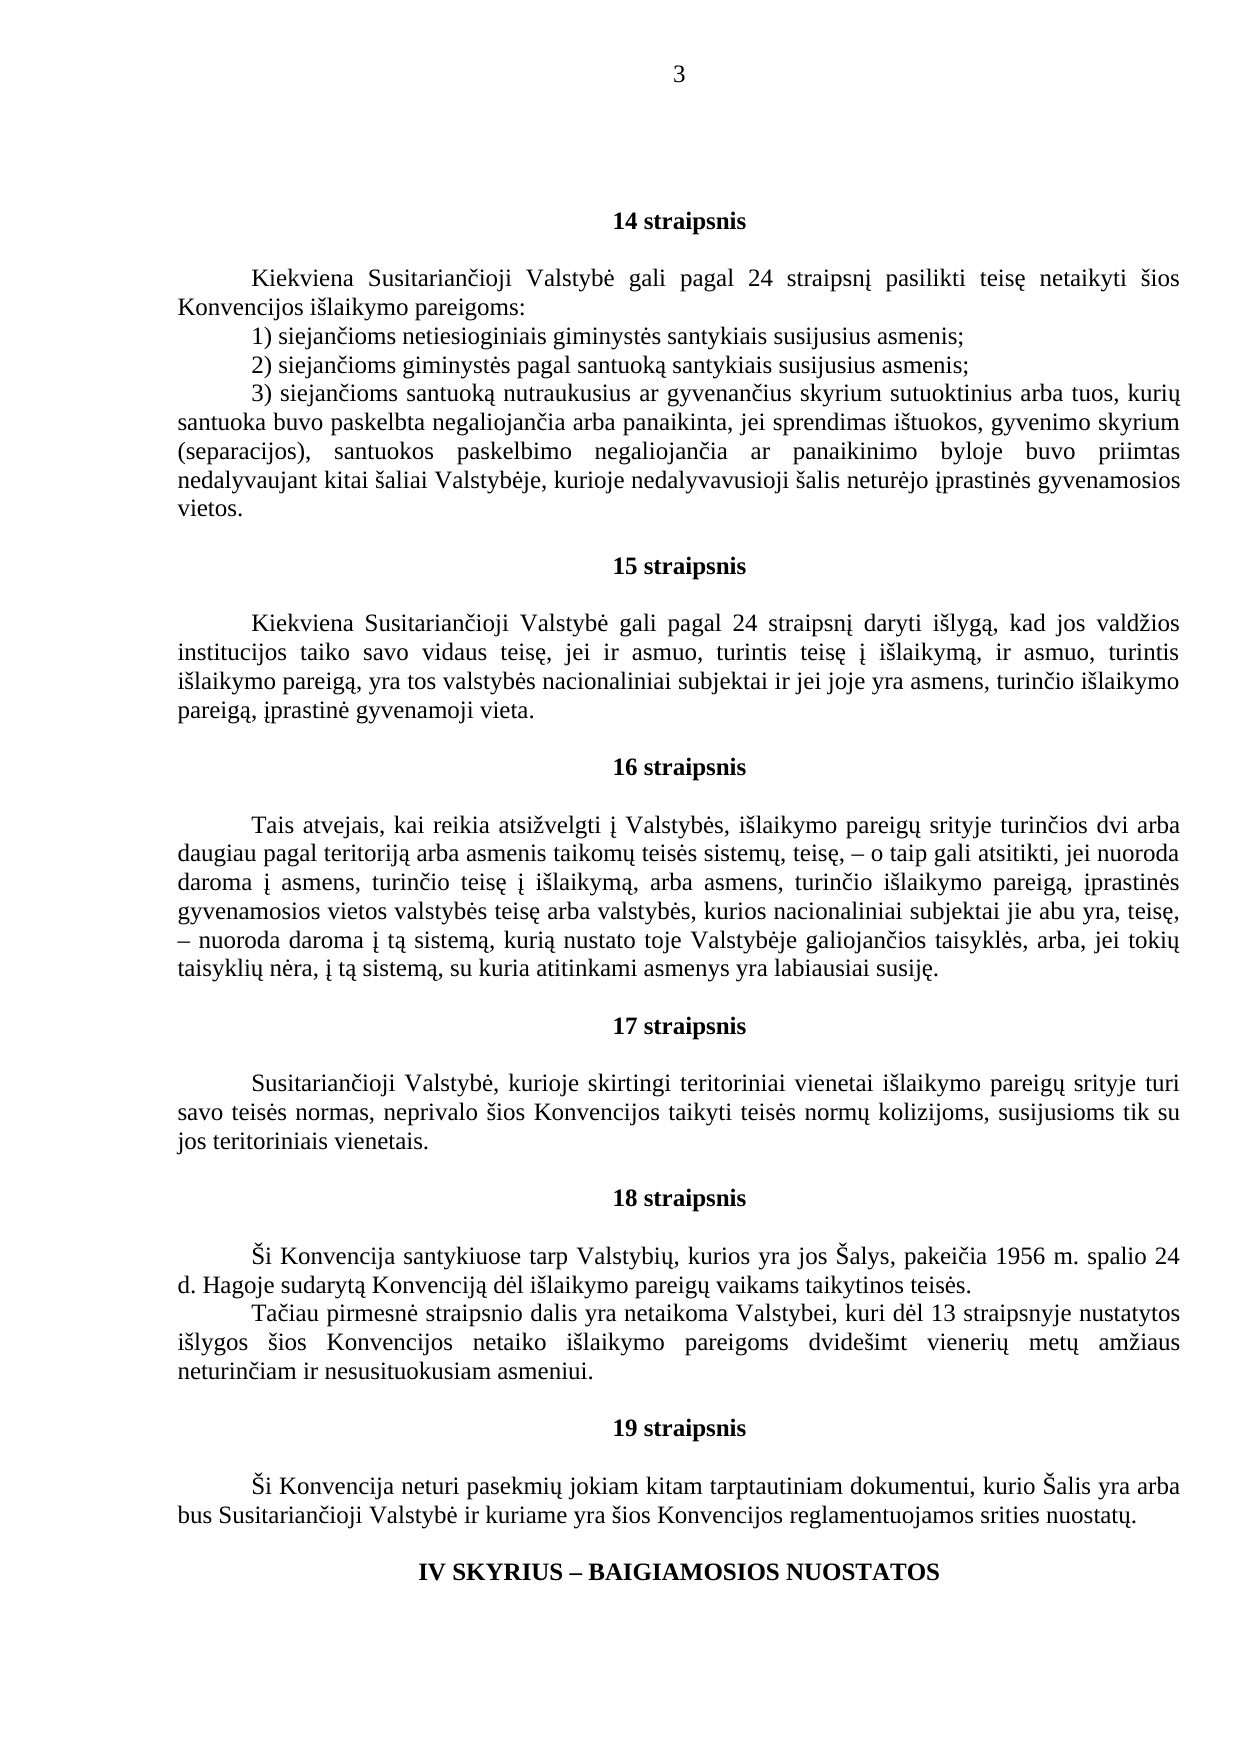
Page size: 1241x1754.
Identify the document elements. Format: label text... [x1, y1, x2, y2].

text Kiekviena Susitariančioji Valstybė gali pagal 24 straipsnį pasilikti teisę netaikyti šios Konvencijos išlaikymo pareigoms: [177, 263, 1181, 321]
text Kiekviena Susitariančioji Valstybė gali pagal 24 straipsnį daryti išlygą, kad jos valdžios institucijos taiko savo vidaus teisę, jei ir asmuo, turintis teisę į išlaikymą, ir asmuo, turintis išlaikymo pareigą, yra tos valstybės nacionaliniai subjektai ir jei joje yra asmens, turinčio išlaikymo pareigą, įprastinė gyvenamoji vieta. [177, 608, 1181, 723]
text 15 straipsnis [177, 551, 1181, 580]
text Ši Konvencija santykiuose tarp Valstybių, kurios yra jos Šalys, pakeičia 1956 m. spalio 24 d. Hagoje sudarytą Konvenciją dėl išlaikymo pareigų vaikams taikytinos teisės. [177, 1241, 1181, 1298]
text 3) siejančioms santuoką nutraukusius ar gyvenančius skyrium sutuoktinius arba tuos, kurių santuoka buvo paskelbta negaliojančia arba panaikinta, jei sprendimas ištuokos, gyvenimo skyrium (separacijos), santuokos paskelbimo negaliojančia ar panaikinimo byloje buvo priimtas nedalyvaujant kitai šaliai Valstybėje, kurioje nedalyvavusioji šalis neturėjo įprastinės gyvenamosios vietos. [177, 378, 1181, 522]
text IV SKYRIUS – BAIGIAMOSIOS NUOSTATOS [177, 1557, 1181, 1586]
text 19 straipsnis [177, 1413, 1181, 1442]
text 2) siejančioms giminystės pagal santuoką santykiais susijusius asmenis; [177, 350, 1181, 378]
text Tais atvejais, kai reikia atsižvelgti į Valstybės, išlaikymo pareigų srityje turinčios dvi arba daugiau pagal teritoriją arba asmenis taikomų teisės sistemų, teisę, – o taip gali atsitikti, jei nuoroda daroma į asmens, turinčio teisę į išlaikymą, arba asmens, turinčio išlaikymo pareigą, įprastinės gyvenamosios vietos valstybės teisę arba valstybės, kurios nacionaliniai subjektai jie abu yra, teisę, – nuoroda daroma į tą sistemą, kurią nustato toje Valstybėje galiojančios taisyklės, arba, jei tokių taisyklių nėra, į tą sistemą, su kuria atitinkami asmenys yra labiausiai susiję. [177, 810, 1181, 982]
text Tačiau pirmesnė straipsnio dalis yra netaikoma Valstybei, kuri dėl 13 straipsnyje nustatytos išlygos šios Konvencijos netaiko išlaikymo pareigoms dvidešimt vienerių metų amžiaus neturinčiam ir nesusituokusiam asmeniui. [177, 1298, 1181, 1385]
text 16 straipsnis [177, 752, 1181, 781]
text 18 straipsnis [177, 1183, 1181, 1212]
text Ši Konvencija neturi pasekmių jokiam kitam tarptautiniam dokumentui, kurio Šalis yra arba bus Susitariančioji Valstybė ir kuriame yra šios Konvencijos reglamentuojamos srities nuostatų. [177, 1471, 1181, 1528]
text Susitariančioji Valstybė, kurioje skirtingi teritoriniai vienetai išlaikymo pareigų srityje turi savo teisės normas, neprivalo šios Konvencijos taikyti teisės normų kolizijoms, susijusioms tik su jos teritoriniais vienetais. [177, 1068, 1181, 1155]
text 1) siejančioms netiesioginiais giminystės santykiais susijusius asmenis; [177, 321, 1181, 350]
text 14 straipsnis [177, 206, 1181, 235]
text 17 straipsnis [177, 1011, 1181, 1040]
